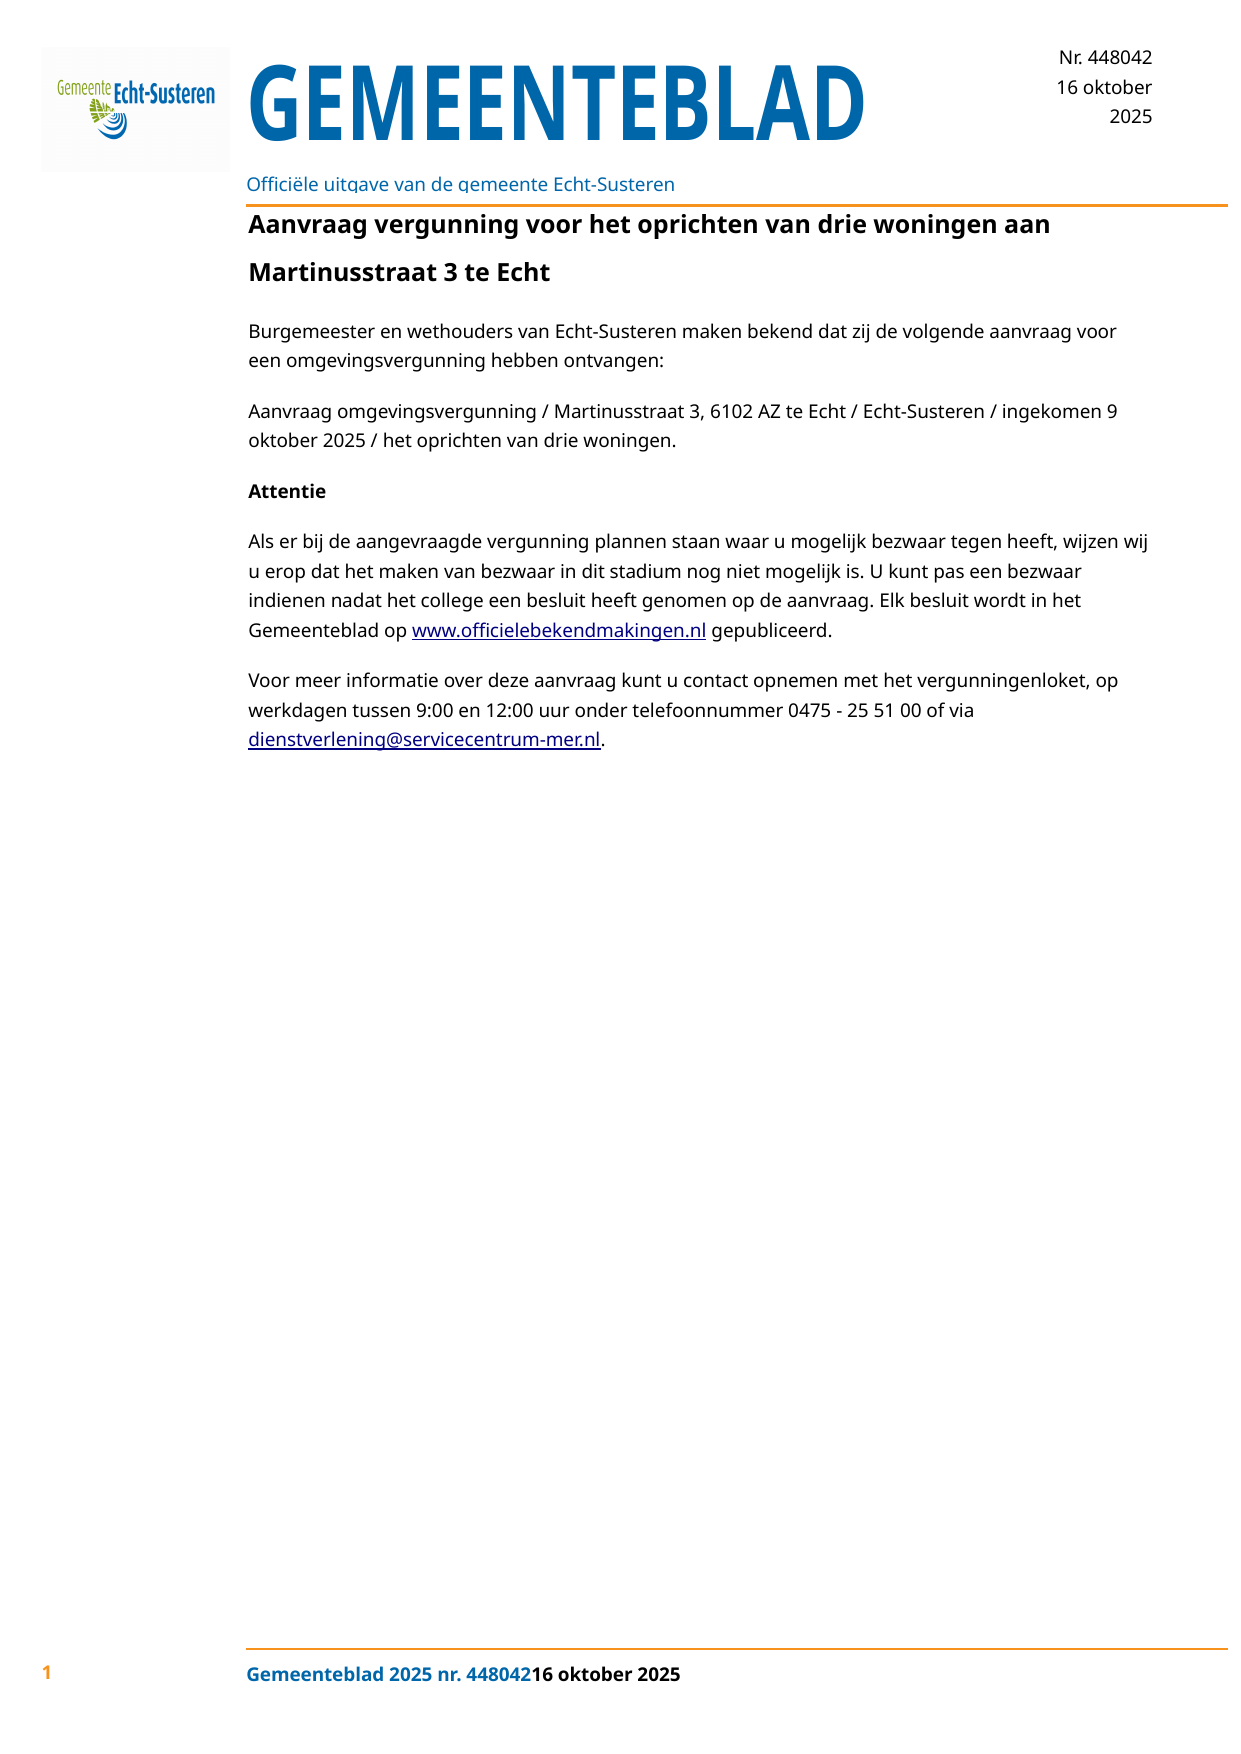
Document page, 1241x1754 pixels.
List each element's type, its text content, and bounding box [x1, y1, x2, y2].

text Aanvraag vergunning voor het oprichten van drie woningen aan Martinusstraat 3 te Echt [248, 207, 1152, 288]
text Als er bij de aangevraagde vergunning plannen staan waar u mogelijk bezwaar tegen heeft, wijzen wij u erop dat het maken van bezwaar in dit stadium nog niet mogelijk is. U kunt pas een bezwaar indienen nadat het college een besluit heeft genomen op de aanvraag. Elk besluit wordt in het Gemeenteblad op www.officielebekendmakingen.nl gepubliceerd. [248, 528, 1152, 643]
text Voor meer informatie over deze aanvraag kunt u contact opnemen met het vergunningenloket, op werkdagen tussen 9:00 en 12:00 uur onder telefoonnummer 0475 - 25 51 00 of via dienstverlening@servicecentrum-mer.nl. [248, 667, 1152, 752]
picture [41, 47, 231, 172]
text Burgemeester en wethouders van Echt-Susteren maken bekend dat zij de volgende aanvraag voor een omgevingsvergunning hebben ontvangen: [248, 318, 1152, 373]
text Aanvraag omgevingsvergunning / Martinusstraat 3, 6102 AZ te Echt / Echt-Susteren / ingekomen 9 oktober 2025 / het oprichten van drie woningen. [248, 398, 1152, 453]
text Attentie [248, 478, 1152, 504]
